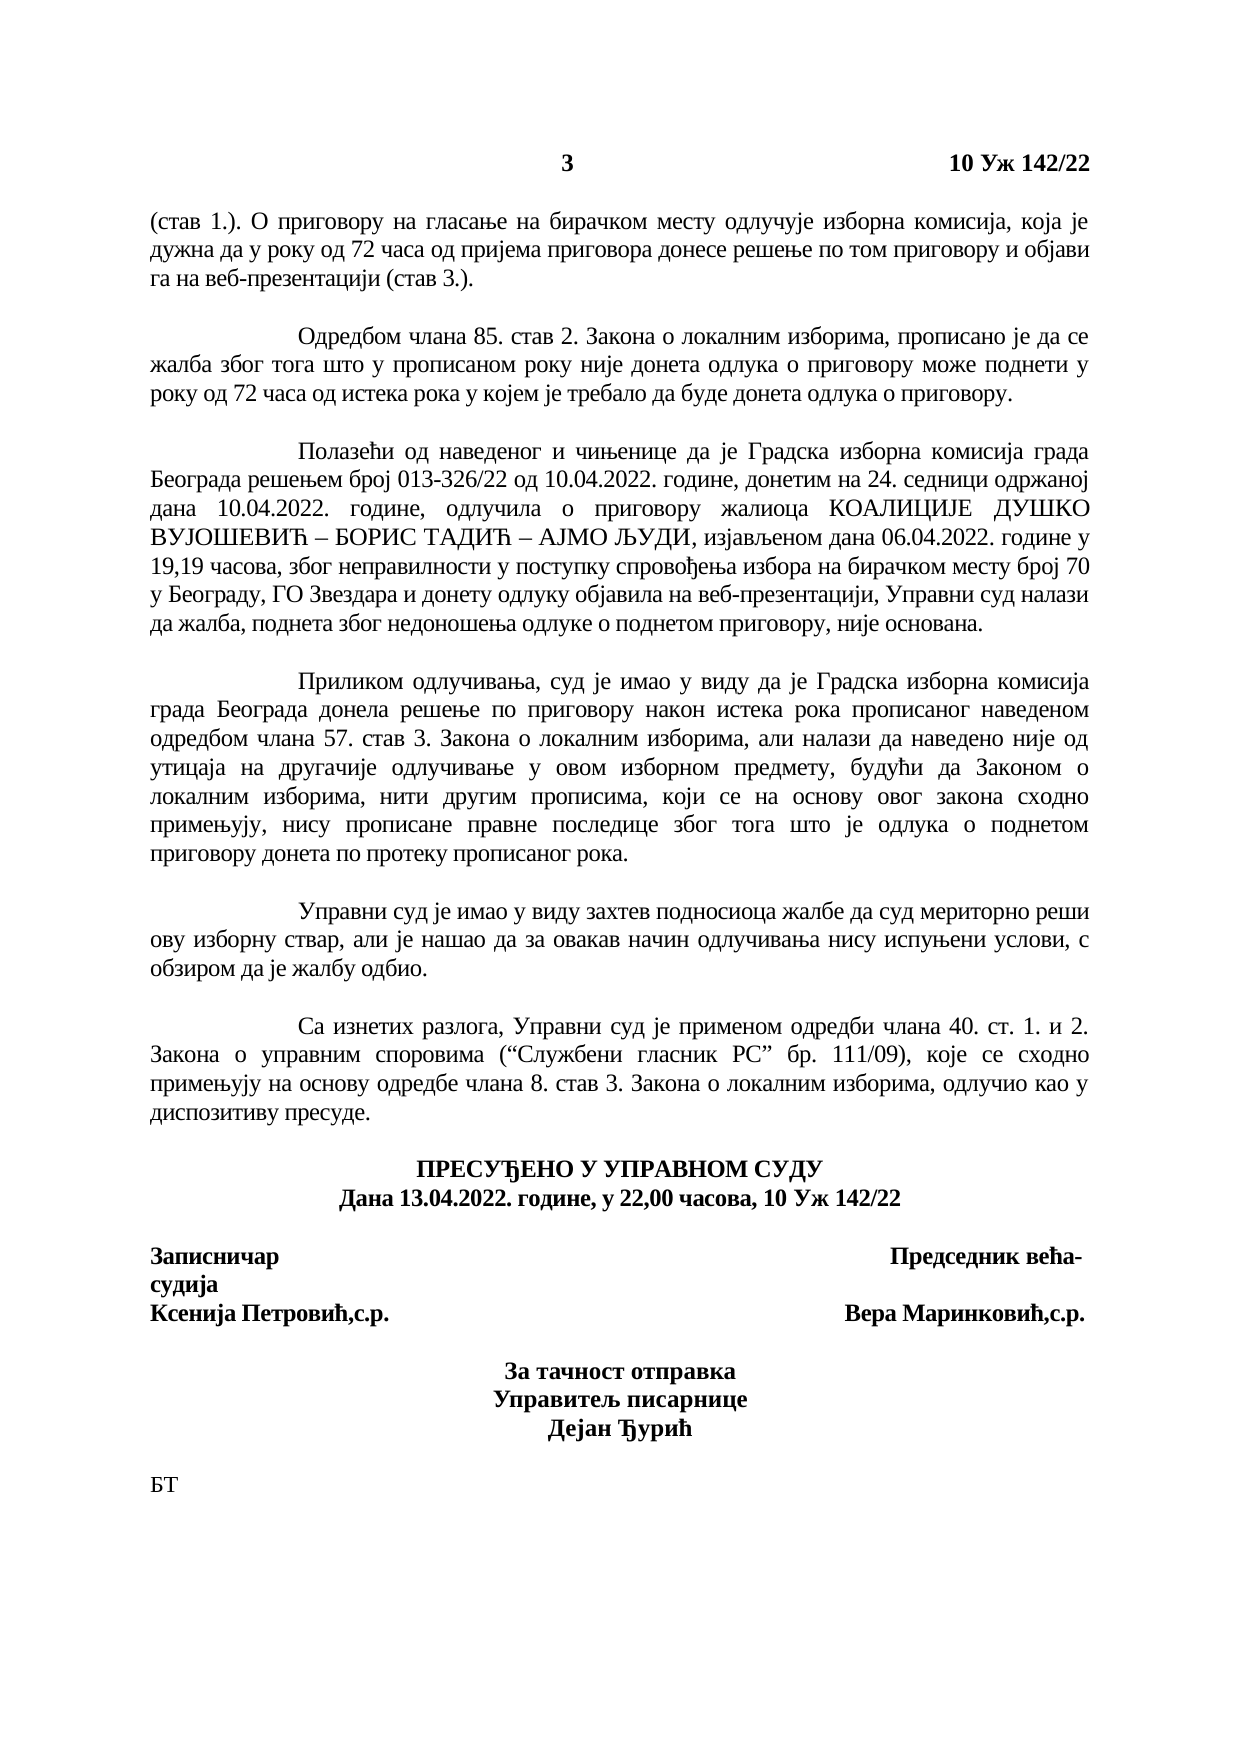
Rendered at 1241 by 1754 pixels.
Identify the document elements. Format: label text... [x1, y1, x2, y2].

text Управни суд је имао у виду захтев подносиоца жалбе да суд мериторно реши ову изборну ствар, али је нашао да за овакав начин одлучивања нису испуњени услови, с обзиром да је жалбу одбио. [150, 896, 1090, 982]
text Дејан Ђурић [150, 1413, 1090, 1442]
text Са изнетих разлога, Управни суд је применом одредби члана 40. ст. 1. и 2. Закона о управним споровима (“Службени гласник РС” бр. 111/09), које се сходно примењују на основу одредбе члана 8. став 3. Закона о локалним изборима, одлучио као у диспозитиву пресуде. [150, 1011, 1090, 1126]
text Записничар Председник већа-судија [150, 1241, 1090, 1298]
text Дана 13.04.2022. године, у 22,00 часова, 10 Уж 142/22 [150, 1183, 1090, 1212]
text Приликом одлучивања, суд је имао у виду да је Градска изборна комисија града Београда донела решење по приговору након истека рока прописаног наведеном одредбом члана 57. став 3. Закона о локалним изборима, али налази да наведено није од утицаја на другачије одлучивање у овом изборном предмету, будући да Законом о локалним изборима, нити другим прописима, који се на основу овог закона сходно примењују, нису прописане правне последице због тога што је одлука о поднетом приговору донета по протеку прописаног рока. [150, 666, 1090, 867]
text Ксенија Петровић,с.р. Вера Маринковић,с.р. [150, 1298, 1090, 1327]
text За тачност отправка [150, 1356, 1090, 1384]
text ПРЕСУЂЕНО У УПРАВНОМ СУДУ [150, 1154, 1090, 1183]
text БТ [150, 1471, 1089, 1497]
text (став 1.). О приговору на гласање на бирачком месту одлучује изборна комисија, која је дужна да у року од 72 часа од пријема приговора донесе решење по том приговору и објави га на веб-презентацији (став 3.). [150, 206, 1090, 292]
text Полазећи од наведеног и чињенице да је Градска изборна комисија града Београда решењем број 013-326/22 од 10.04.2022. године, донетим на 24. седници одржаној дана 10.04.2022. године, одлучила о приговору жалиоца КОАЛИЦИЈЕ ДУШКО ВУЈОШЕВИЋ – БОРИС ТАДИЋ – АЈМО ЉУДИ, изјављеном дана 06.04.2022. године у 19,19 часова, због неправилности у поступку спровођења избора на бирачком месту број 70 у Београду, ГО Звездара и донету одлуку објавила на веб-презентацији, Управни суд налази да жалба, поднета због недоношења одлуке о поднетом приговору, није основана. [150, 436, 1090, 637]
text Одредбом члана 85. став 2. Закона о локалним изборима, прописано је да се жалба због тога што у прописаном року није донета одлука о приговору може поднети у року од 72 часа од истека рока у којем је требало да буде донета одлука о приговору. [150, 321, 1090, 407]
text Управитељ писарнице [150, 1384, 1090, 1413]
